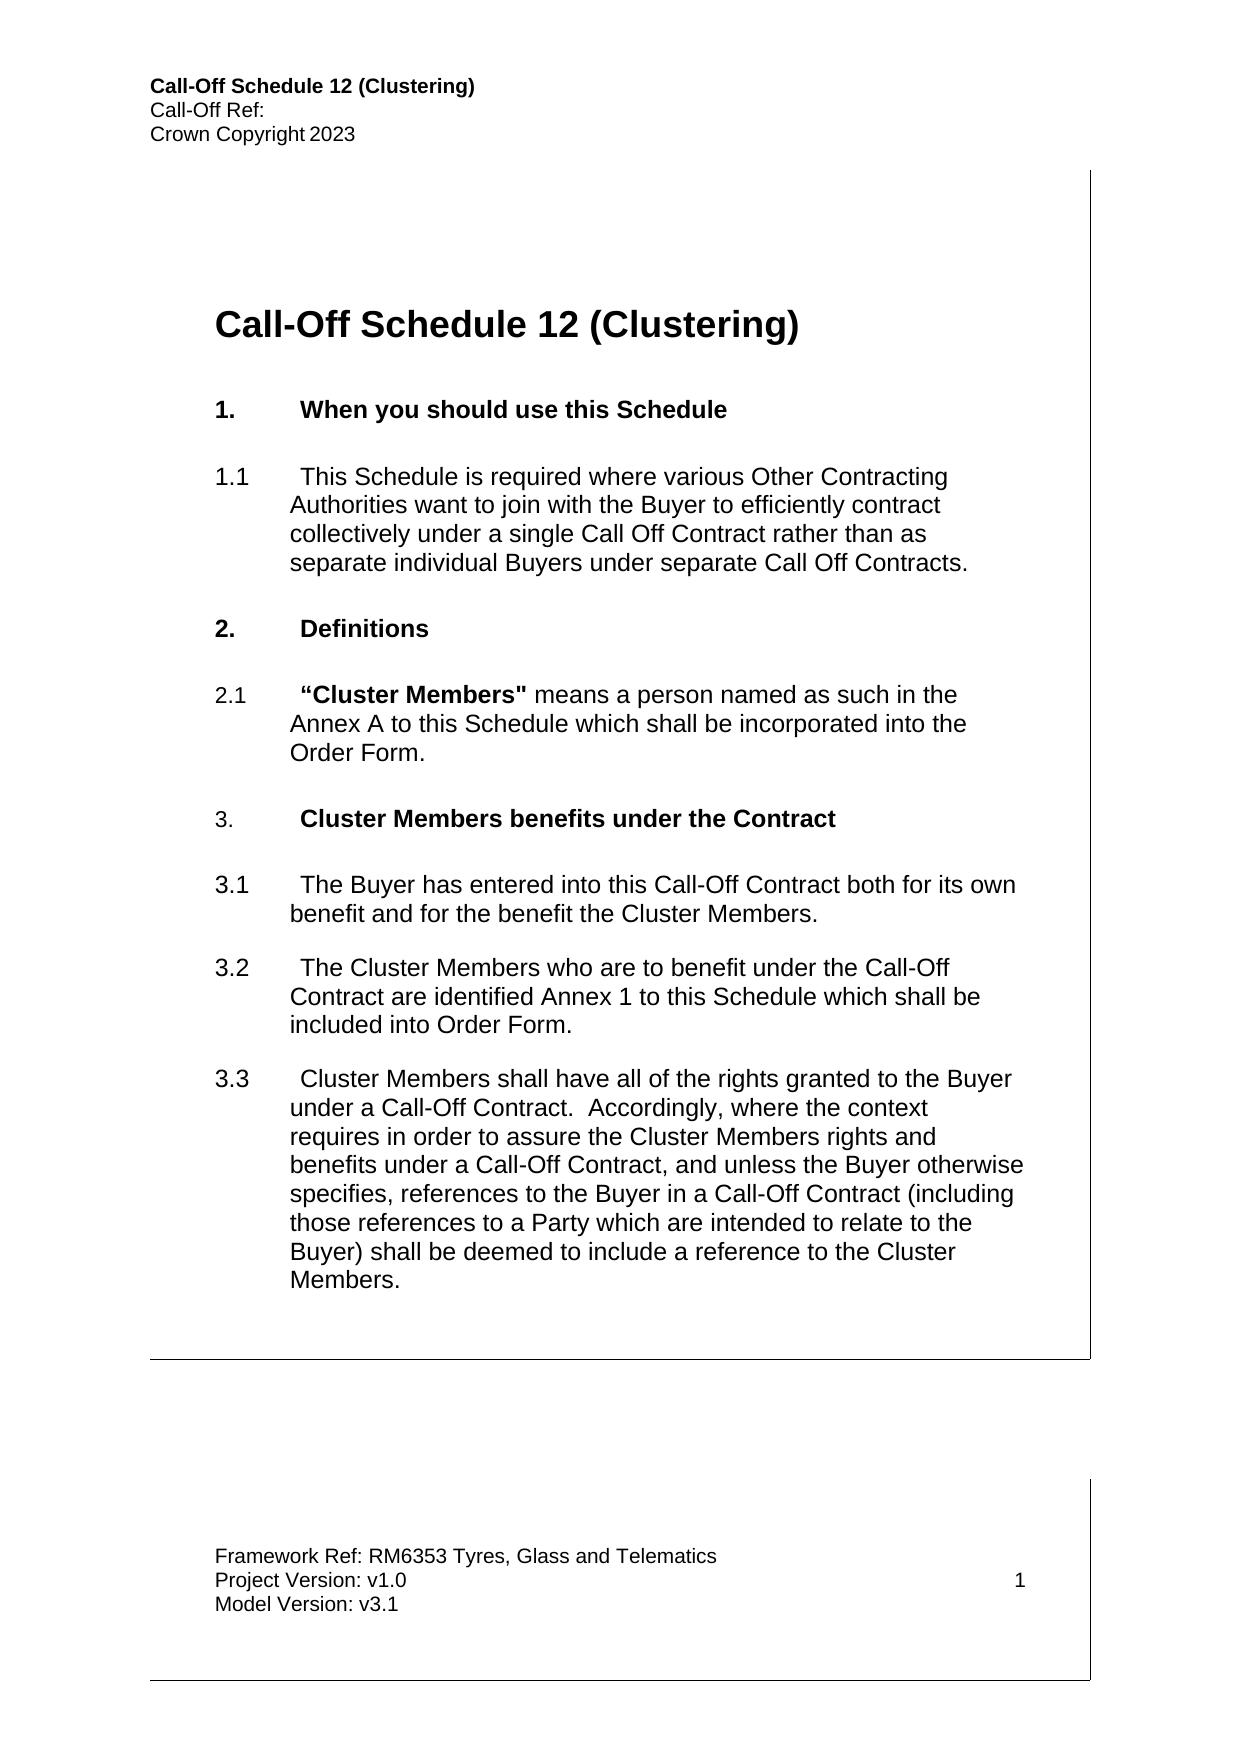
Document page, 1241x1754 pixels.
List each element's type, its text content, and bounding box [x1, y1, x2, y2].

text Call-Off Schedule 12 (Clustering) [150, 238, 1090, 331]
list When you should use this Schedule [150, 331, 1090, 397]
list The Cluster Members who are to benefit under the Call-Off Contract are identified Annex 1 to this Schedule which shall be included into Order Form. [150, 888, 1090, 1000]
list Cluster Members shall have all of the rights granted to the Buyer under a Call-Off Contract. Accordingly, where the context requires in order to assure the Cluster Members rights and benefits under a Call-Off Contract, and unless the Buyer otherwise specifies, references to the Buyer in a Call-Off Contract (including those references to a Party which are intended to relate to the Buyer) shall be deemed to include a reference to the Cluster Members. [150, 1000, 1090, 1359]
list Cluster Members benefits under the Contract [150, 740, 1090, 806]
list This Schedule is required where various Other Contracting Authorities want to join with the Buyer to efficiently contract collectively under a single Call Off Contract rather than as separate individual Buyers under separate Call Off Contracts. [150, 397, 1090, 550]
list “Cluster Members" means a person named as such in the Annex A to this Schedule which shall be incorporated into the Order Form. [150, 616, 1090, 740]
list Definitions [150, 550, 1090, 616]
list The Buyer has entered into this Call-Off Contract both for its own benefit and for the benefit the Cluster Members. [150, 806, 1090, 888]
